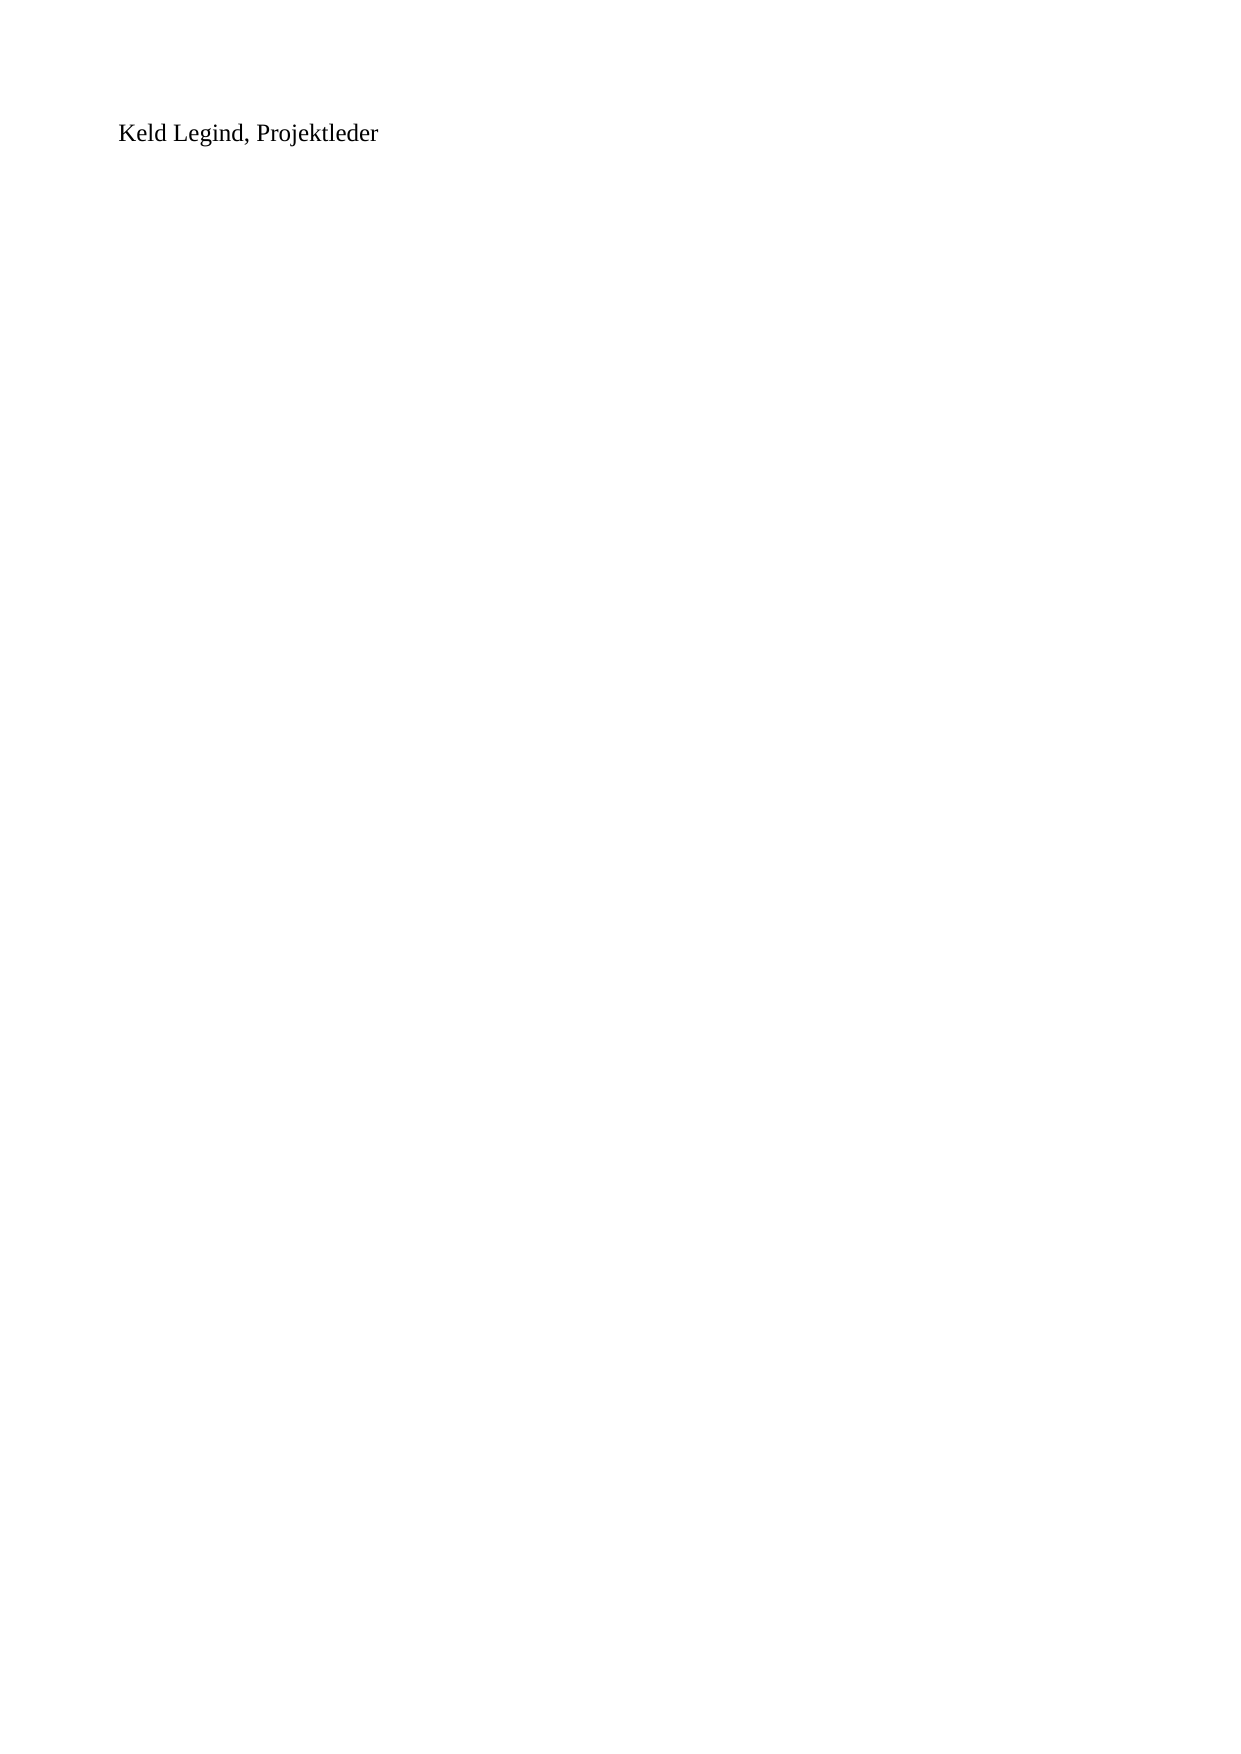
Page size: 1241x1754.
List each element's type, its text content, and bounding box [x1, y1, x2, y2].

text Keld Legind, Projektleder [118, 118, 1122, 147]
